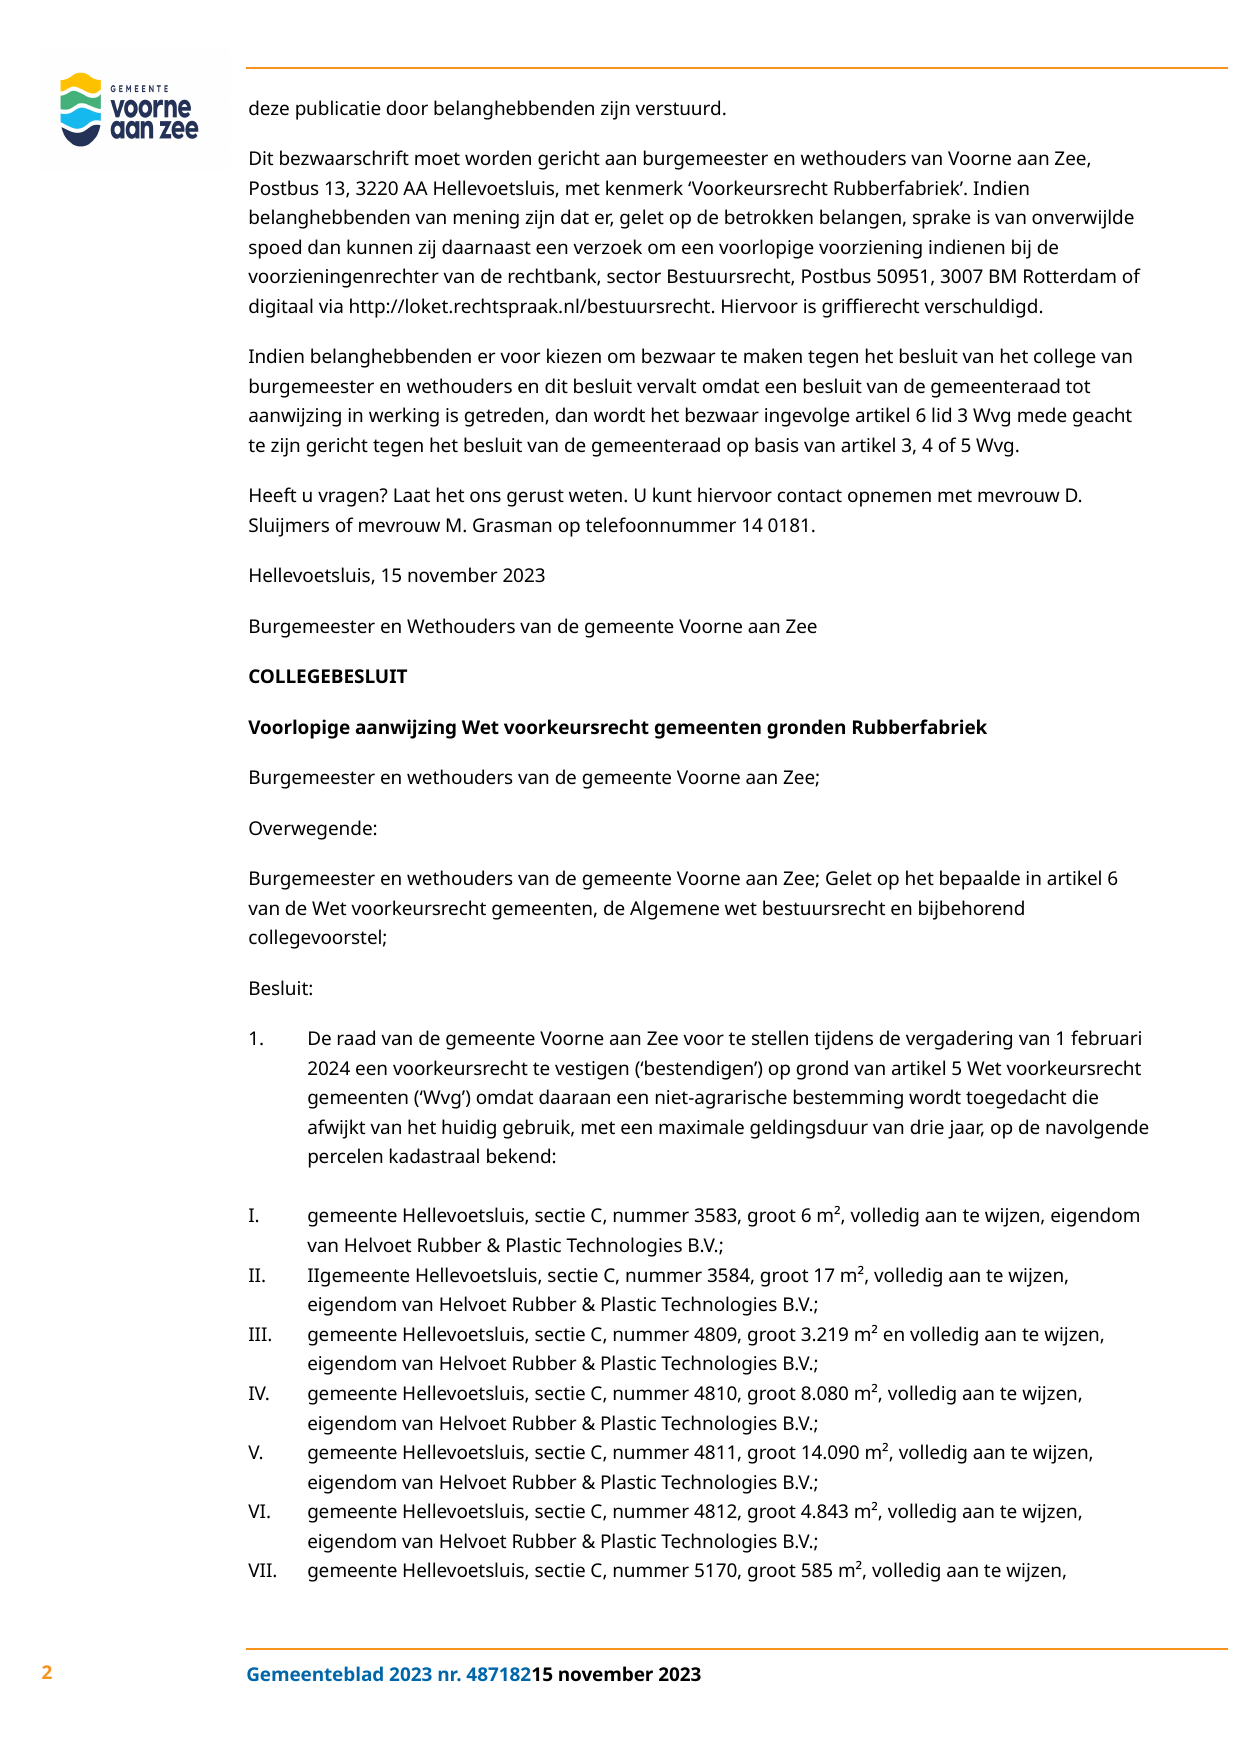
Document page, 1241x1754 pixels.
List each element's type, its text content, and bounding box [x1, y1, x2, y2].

text Indien belanghebbenden er voor kiezen om bezwaar te maken tegen het besluit van het college van burgemeester en wethouders en dit besluit vervalt omdat een besluit van de gemeenteraad tot aanwijzing in werking is getreden, dan wordt het bezwaar ingevolge artikel 6 lid 3 Wvg mede geacht te zijn gericht tegen het besluit van de gemeenteraad op basis van artikel 3, 4 of 5 Wvg. [248, 343, 1152, 458]
text Hellevoetsluis, 15 november 2023 [248, 563, 1152, 588]
list gemeente Hellevoetsluis, sectie C, nummer 5170, groot 585 m², volledig aan te wijzen, [248, 1558, 1152, 1583]
picture [41, 47, 231, 172]
text Burgemeester en wethouders van de gemeente Voorne aan Zee; Gelet op het bepaalde in artikel 6 van de Wet voorkeursrecht gemeenten, de Algemene wet bestuursrecht en bijbehorend collegevoorstel; [248, 865, 1152, 950]
text Dit bezwaarschrift moet worden gericht aan burgemeester en wethouders van Voorne aan Zee, Postbus 13, 3220 AA Hellevoetsluis, met kenmerk ‘Voorkeursrecht Rubberfabriek’. Indien belanghebbenden van mening zijn dat er, gelet op de betrokken belangen, sprake is van onverwijlde spoed dan kunnen zij daarnaast een verzoek om een voorlopige voorziening indienen bij de voorzieningen­rechter van de rechtbank, sector Bestuursrecht, Postbus 50951, 3007 BM Rotterdam of digitaal via http://loket.rechtspraak.nl/bestuursrecht. Hiervoor is griffierecht verschuldigd. [248, 145, 1152, 319]
list gemeente Hellevoetsluis, sectie C, nummer 3583, groot 6 m², volledig aan te wijzen, eigendom van Helvoet Rubber & Plastic Technologies B.V.; [248, 1203, 1152, 1258]
list gemeente Hellevoetsluis, sectie C, nummer 4809, groot 3.219 m² en volledig aan te wijzen, eigendom van Helvoet Rubber & Plastic Technologies B.V.; [248, 1321, 1152, 1376]
text Besluit: [248, 975, 1152, 1001]
text deze publicatie door belanghebbenden zijn verstuurd. [248, 95, 1152, 121]
text Voorlopige aanwijzing Wet voorkeursrecht gemeenten gronden Rubberfabriek [248, 714, 1152, 740]
list gemeente Hellevoetsluis, sectie C, nummer 4811, groot 14.090 m², volledig aan te wijzen, eigendom van Helvoet Rubber & Plastic Technologies B.V.; [248, 1439, 1152, 1495]
list De raad van de gemeente Voorne aan Zee voor te stellen tijdens de vergadering van 1 februari 2024 een voorkeursrecht te vestigen (‘bestendigen’) op grond van artikel 5 Wet voorkeursrecht gemeenten (‘Wvg’) omdat daaraan een niet-agrarische bestemming wordt toegedacht die afwijkt van het huidig gebruik, met een maximale geldingsduur van drie jaar, op de navolgende percelen kadastraal bekend: [248, 1025, 1152, 1169]
list IIgemeente Hellevoetsluis, sectie C, nummer 3584, groot 17 m², volledig aan te wijzen, eigendom van Helvoet Rubber & Plastic Technologies B.V.; [248, 1262, 1152, 1317]
list gemeente Hellevoetsluis, sectie C, nummer 4810, groot 8.080 m², volledig aan te wijzen, eigendom van Helvoet Rubber & Plastic Technologies B.V.; [248, 1380, 1152, 1436]
text COLLEGEBESLUIT [248, 663, 1152, 689]
list gemeente Hellevoetsluis, sectie C, nummer 4812, groot 4.843 m², volledig aan te wijzen, eigendom van Helvoet Rubber & Plastic Technologies B.V.; [248, 1498, 1152, 1554]
text Heeft u vragen? Laat het ons gerust weten. U kunt hiervoor contact opnemen met mevrouw D. Sluijmers of mevrouw M. Grasman op telefoonnummer 14 0181. [248, 483, 1152, 538]
text Burgemeester en wethouders van de gemeente Voorne aan Zee; [248, 764, 1152, 790]
text Overwegende: [248, 815, 1152, 841]
text Burgemeester en Wethouders van de gemeente Voorne aan Zee [248, 613, 1152, 639]
